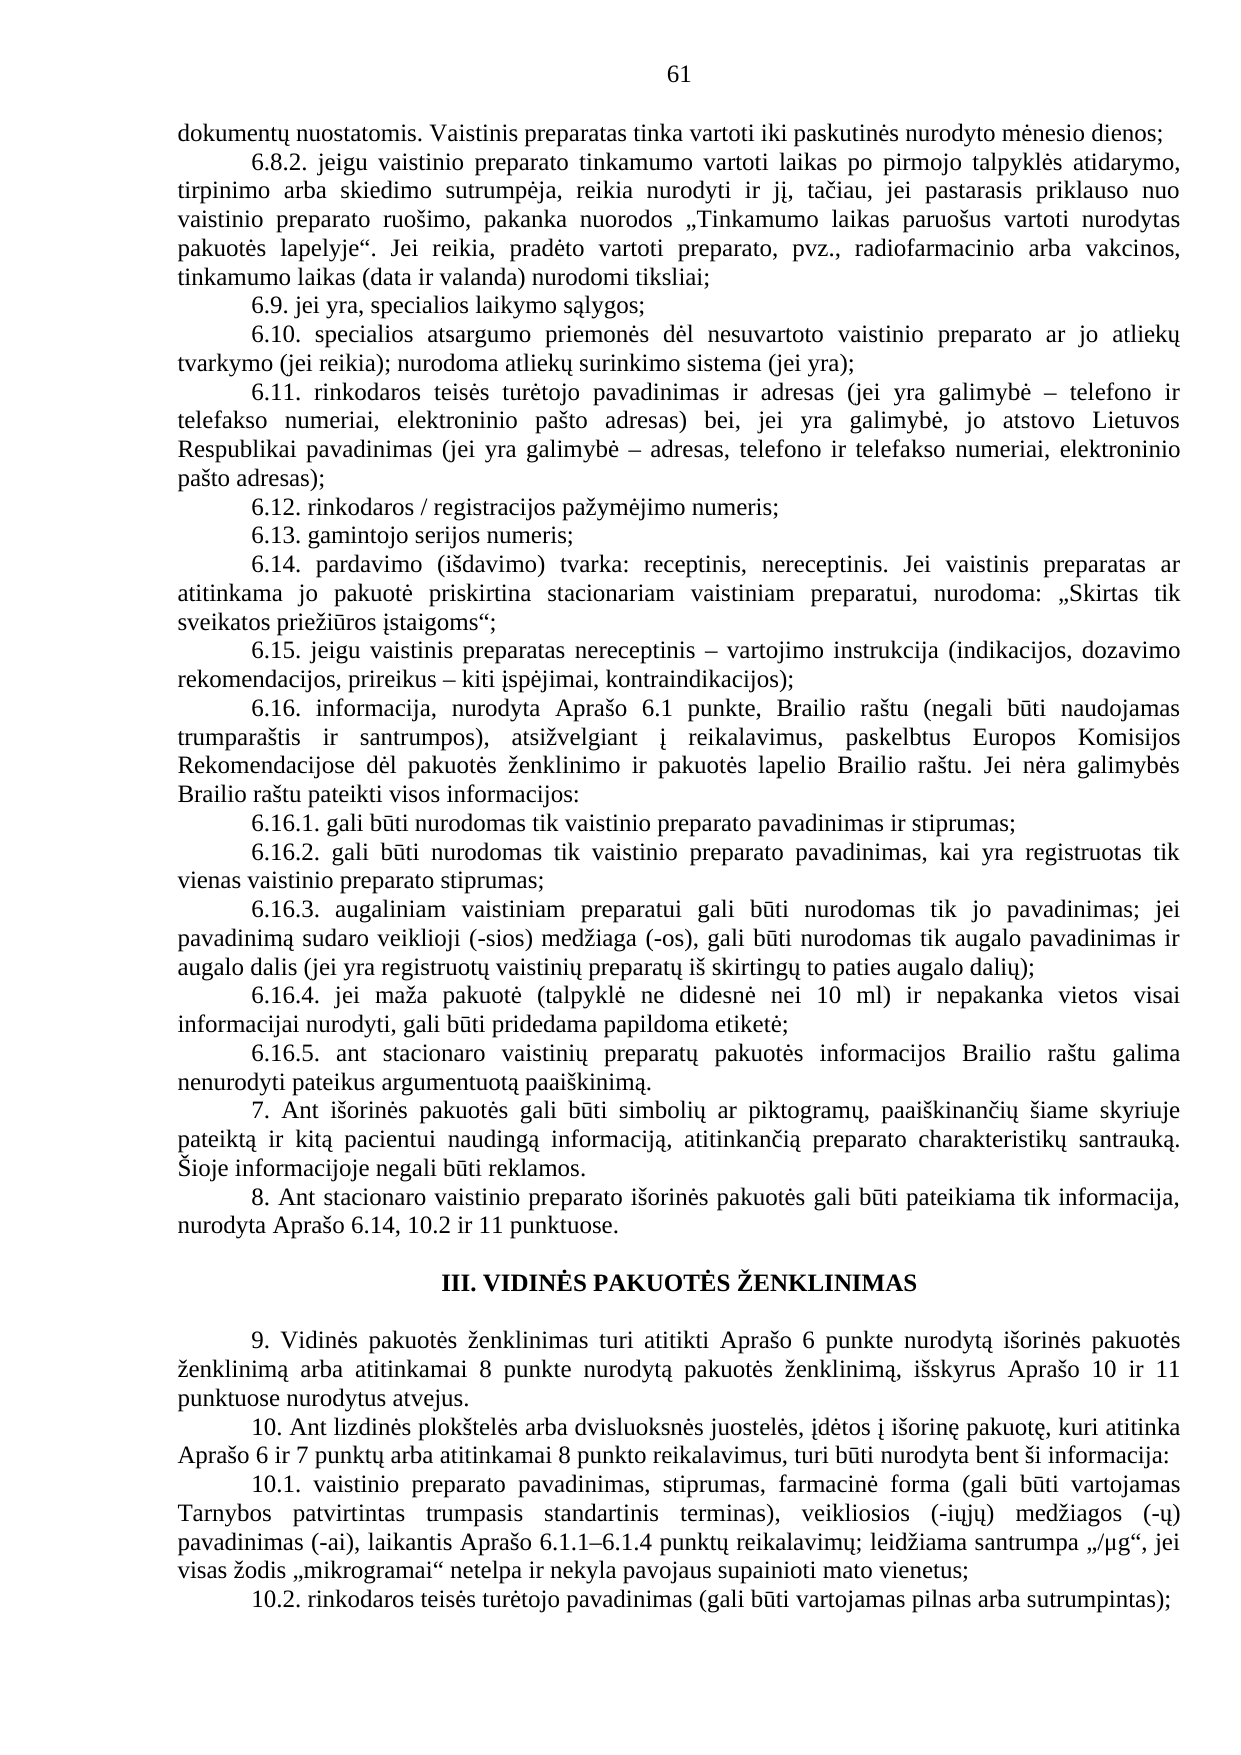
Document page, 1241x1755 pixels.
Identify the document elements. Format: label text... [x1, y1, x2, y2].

text 6.16.1. gali būti nurodomas tik vaistinio preparato pavadinimas ir stiprumas; [177, 808, 1181, 837]
text 6.8.2. jeigu vaistinio preparato tinkamumo vartoti laikas po pirmojo talpyklės atidarymo, tirpinimo arba skiedimo sutrumpėja, reikia nurodyti ir jį, tačiau, jei pastarasis priklauso nuo vaistinio preparato ruošimo, pakanka nuorodos „Tinkamumo laikas paruošus vartoti nurodytas pakuotės lapelyje“. Jei reikia, pradėto vartoti preparato, pvz., radiofarmacinio arba vakcinos, tinkamumo laikas (data ir valanda) nurodomi tiksliai; [177, 147, 1181, 291]
text 6.10. specialios atsargumo priemonės dėl nesuvartoto vaistinio preparato ar jo atliekų tvarkymo (jei reikia); nurodoma atliekų surinkimo sistema (jei yra); [177, 319, 1181, 377]
text 6.16.2. gali būti nurodomas tik vaistinio preparato pavadinimas, kai yra registruotas tik vienas vaistinio preparato stiprumas; [177, 837, 1181, 894]
text 6.13. gamintojo serijos numeris; [177, 521, 1181, 549]
text 6.11. rinkodaros teisės turėtojo pavadinimas ir adresas (jei yra galimybė – telefono ir telefakso numeriai, elektroninio pašto adresas) bei, jei yra galimybė, jo atstovo Lietuvos Respublikai pavadinimas (jei yra galimybė – adresas, telefono ir telefakso numeriai, elektroninio pašto adresas); [177, 377, 1181, 492]
text 6.14. pardavimo (išdavimo) tvarka: receptinis, nereceptinis. Jei vaistinis preparatas ar atitinkama jo pakuotė priskirtina stacionariam vaistiniam preparatui, nurodoma: „Skirtas tik sveikatos priežiūros įstaigoms“; [177, 549, 1181, 636]
text 10.2. rinkodaros teisės turėtojo pavadinimas (gali būti vartojamas pilnas arba sutrumpintas); [177, 1584, 1181, 1613]
text 10.1. vaistinio preparato pavadinimas, stiprumas, farmacinė forma (gali būti vartojamas Tarnybos patvirtintas trumpasis standartinis terminas), veikliosios (-iųjų) medžiagos (-ų) pavadinimas (-ai), laikantis Aprašo 6.1.1–6.1.4 punktų reikalavimų; leidžiama santrumpa „/μg“, jei visas žodis „mikrogramai“ netelpa ir nekyla pavojaus supainioti mato vienetus; [177, 1469, 1181, 1584]
text 6.16.5. ant stacionaro vaistinių preparatų pakuotės informacijos Brailio raštu galima nenurodyti pateikus argumentuotą paaiškinimą. [177, 1038, 1181, 1096]
text 9. Vidinės pakuotės ženklinimas turi atitikti Aprašo 6 punkte nurodytą išorinės pakuotės ženklinimą arba atitinkamai 8 punkte nurodytą pakuotės ženklinimą, išskyrus Aprašo 10 ir 11 punktuose nurodytus atvejus. [177, 1326, 1181, 1412]
text 6.16.4. jei maža pakuotė (talpyklė ne didesnė nei 10 ml) ir nepakanka vietos visai informacijai nurodyti, gali būti pridedama papildoma etiketė; [177, 981, 1181, 1038]
text 10. Ant lizdinės plokštelės arba dvisluoksnės juostelės, įdėtos į išorinę pakuotę, kuri atitinka Aprašo 6 ir 7 punktų arba atitinkamai 8 punkto reikalavimus, turi būti nurodyta bent ši informacija: [177, 1412, 1181, 1469]
text dokumentų nuostatomis. Vaistinis preparatas tinka vartoti iki paskutinės nurodyto mėnesio dienos; [177, 118, 1181, 147]
text III. VIDINĖS PAKUOTĖS ŽENKLINIMAS [177, 1268, 1181, 1297]
text 8. Ant stacionaro vaistinio preparato išorinės pakuotės gali būti pateikiama tik informacija, nurodyta Aprašo 6.14, 10.2 ir 11 punktuose. [177, 1182, 1181, 1239]
text 6.16.3. augaliniam vaistiniam preparatui gali būti nurodomas tik jo pavadinimas; jei pavadinimą sudaro veiklioji (-sios) medžiaga (-os), gali būti nurodomas tik augalo pavadinimas ir augalo dalis (jei yra registruotų vaistinių preparatų iš skirtingų to paties augalo dalių); [177, 894, 1181, 981]
text 6.15. jeigu vaistinis preparatas nereceptinis – vartojimo instrukcija (indikacijos, dozavimo rekomendacijos, prireikus – kiti įspėjimai, kontraindikacijos); [177, 636, 1181, 693]
text 6.9. jei yra, specialios laikymo sąlygos; [177, 291, 1181, 319]
text 6.12. rinkodaros / registracijos pažymėjimo numeris; [177, 492, 1181, 521]
text 6.16. informacija, nurodyta Aprašo 6.1 punkte, Brailio raštu (negali būti naudojamas trumparaštis ir santrumpos), atsižvelgiant į reikalavimus, paskelbtus Europos Komisijos Rekomendacijose dėl pakuotės ženklinimo ir pakuotės lapelio Brailio raštu. Jei nėra galimybės Brailio raštu pateikti visos informacijos: [177, 693, 1181, 808]
text 7. Ant išorinės pakuotės gali būti simbolių ar piktogramų, paaiškinančių šiame skyriuje pateiktą ir kitą pacientui naudingą informaciją, atitinkančią preparato charakteristikų santrauką. Šioje informacijoje negali būti reklamos. [177, 1096, 1181, 1182]
